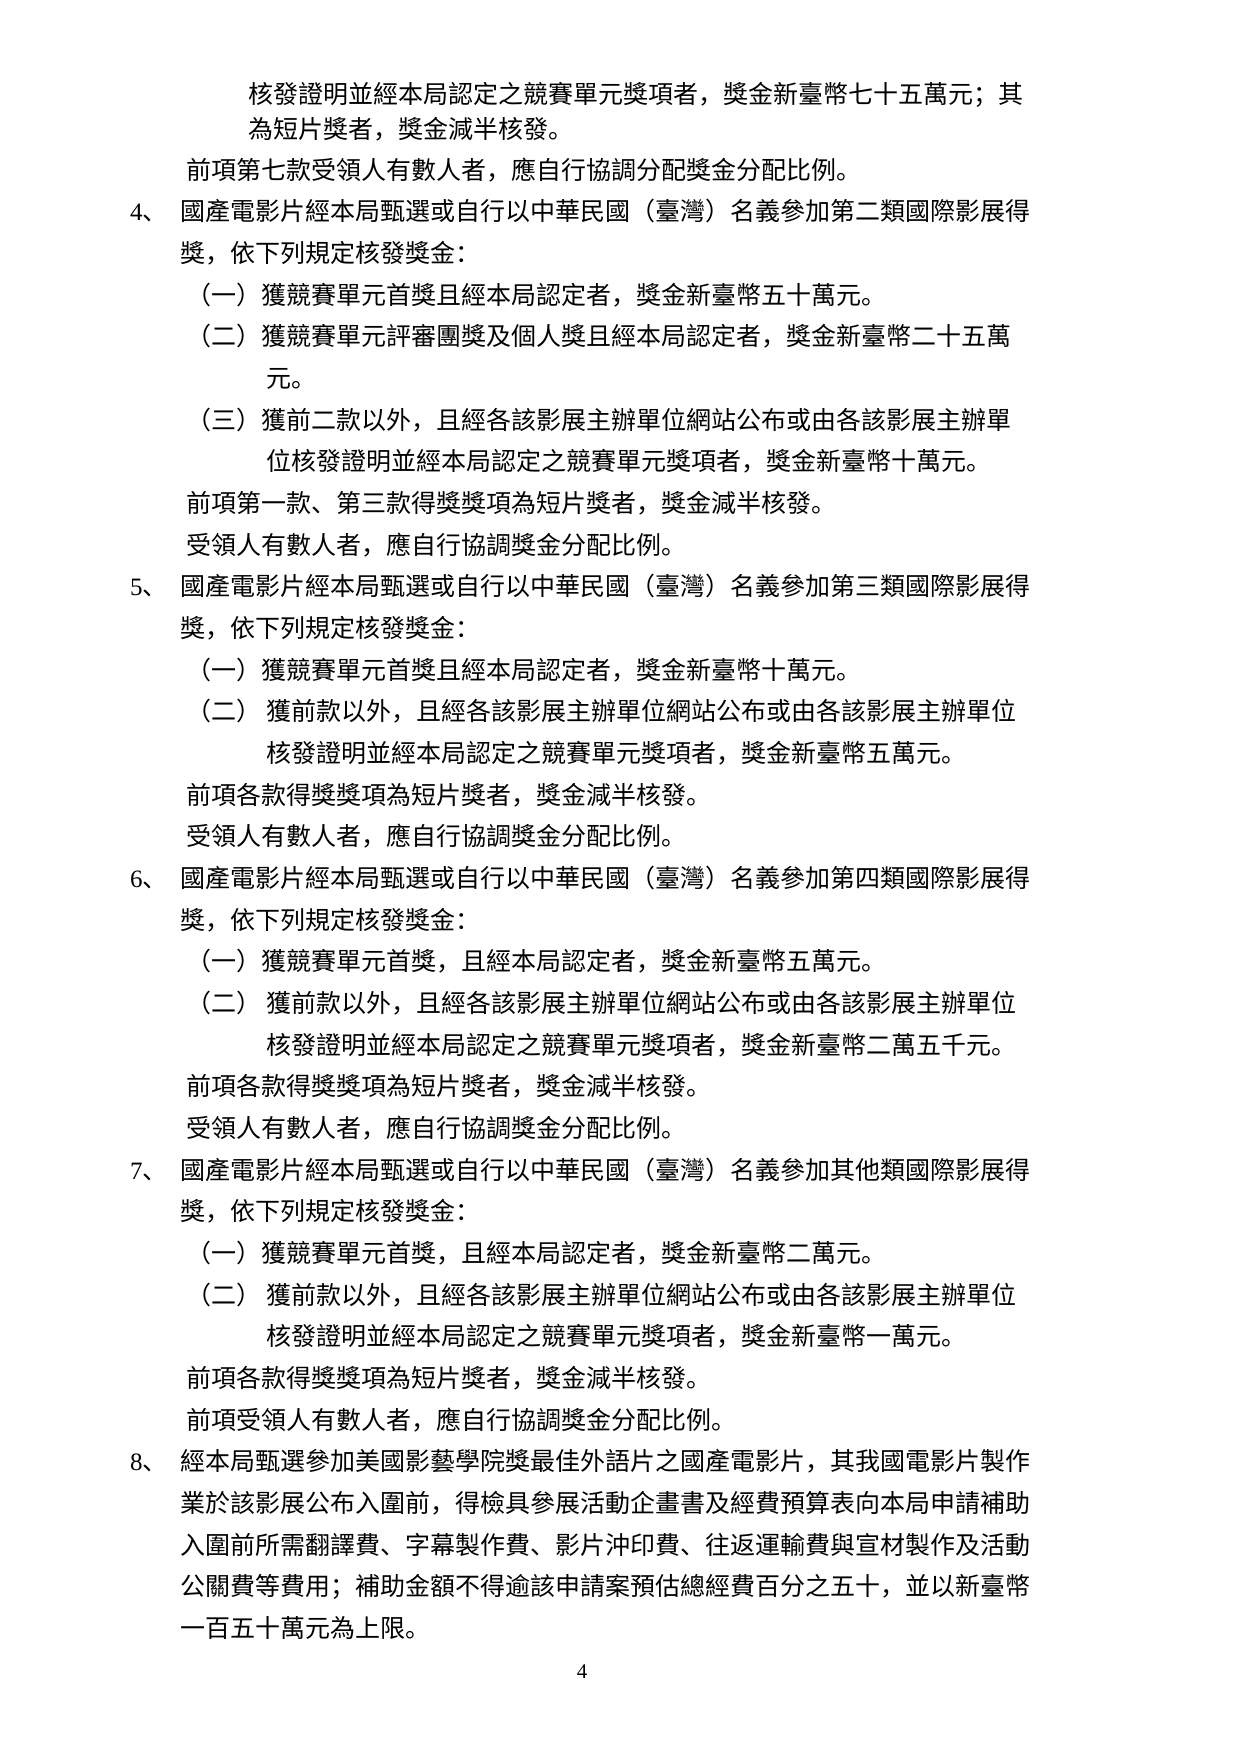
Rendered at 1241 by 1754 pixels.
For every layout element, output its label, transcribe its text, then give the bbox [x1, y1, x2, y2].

list 國產電影片經本局甄選或自行以中華民國（臺灣）名義參加第四類國際影展得獎，依下列規定核發獎金： [130, 854, 1034, 937]
text 受領人有數人者，應自行協調獎金分配比例。 [186, 1104, 1034, 1146]
text 前項第七款受領人有數人者，應自行協調分配獎金分配比例。 [186, 146, 1034, 187]
list 國產電影片經本局甄選或自行以中華民國（臺灣）名義參加第三類國際影展得獎，依下列規定核發獎金： [130, 562, 1034, 646]
text （二） 獲前款以外，且經各該影展主辦單位網站公布或由各該影展主辦單位核發證明並經本局認定之競賽單元獎項者，獎金新臺幣一萬元。 [186, 1271, 1034, 1354]
text 前項第一款、第三款得獎獎項為短片獎者，獎金減半核發。 [186, 479, 1034, 521]
text （二） 獲前款以外，且經各該影展主辦單位網站公布或由各該影展主辦單位核發證明並經本局認定之競賽單元獎項者，獎金新臺幣五萬元。 [186, 687, 1034, 771]
text （三）獲前二款以外，且經各該影展主辦單位網站公布或由各該影展主辦單位核發證明並經本局認定之競賽單元獎項者，獎金新臺幣十萬元。 [186, 396, 1034, 479]
text 前項受領人有數人者，應自行協調獎金分配比例。 [186, 1396, 1034, 1437]
text 核發證明並經本局認定之競賽單元獎項者，獎金新臺幣七十五萬元；其為短片獎者，獎金減半核發。 [167, 75, 1034, 146]
text （一）獲競賽單元首獎，且經本局認定者，獎金新臺幣二萬元。 [186, 1229, 1034, 1271]
text （二）獲競賽單元評審團獎及個人獎且經本局認定者，獎金新臺幣二十五萬元。 [186, 312, 1034, 396]
list 經本局甄選參加美國影藝學院獎最佳外語片之國產電影片，其我國電影片製作業於該影展公布入圍前，得檢具參展活動企畫書及經費預算表向本局申請補助入圍前所需翻譯費、字幕製作費、影片沖印費、往返運輸費與宣材製作及活動公關費等費用；補助金額不得逾該申請案預估總經費百分之五十，並以新臺幣一百五十萬元為上限。 [130, 1437, 1034, 1646]
list 國產電影片經本局甄選或自行以中華民國（臺灣）名義參加第二類國際影展得獎，依下列規定核發獎金： [130, 187, 1034, 271]
text 受領人有數人者，應自行協調獎金分配比例。 [186, 521, 1034, 562]
text （二） 獲前款以外，且經各該影展主辦單位網站公布或由各該影展主辦單位核發證明並經本局認定之競賽單元獎項者，獎金新臺幣二萬五千元。 [186, 979, 1034, 1062]
text （一）獲競賽單元首獎，且經本局認定者，獎金新臺幣五萬元。 [186, 937, 1034, 979]
text （一）獲競賽單元首獎且經本局認定者，獎金新臺幣五十萬元。 [186, 271, 1034, 312]
text 前項各款得獎獎項為短片獎者，獎金減半核發。 [186, 771, 1034, 812]
text 前項各款得獎獎項為短片獎者，獎金減半核發。 [186, 1354, 1034, 1396]
text 受領人有數人者，應自行協調獎金分配比例。 [186, 812, 1034, 854]
list 國產電影片經本局甄選或自行以中華民國（臺灣）名義參加其他類國際影展得獎，依下列規定核發獎金： [130, 1146, 1034, 1229]
text 前項各款得獎獎項為短片獎者，獎金減半核發。 [186, 1062, 1034, 1104]
text （一）獲競賽單元首獎且經本局認定者，獎金新臺幣十萬元。 [186, 646, 1034, 687]
